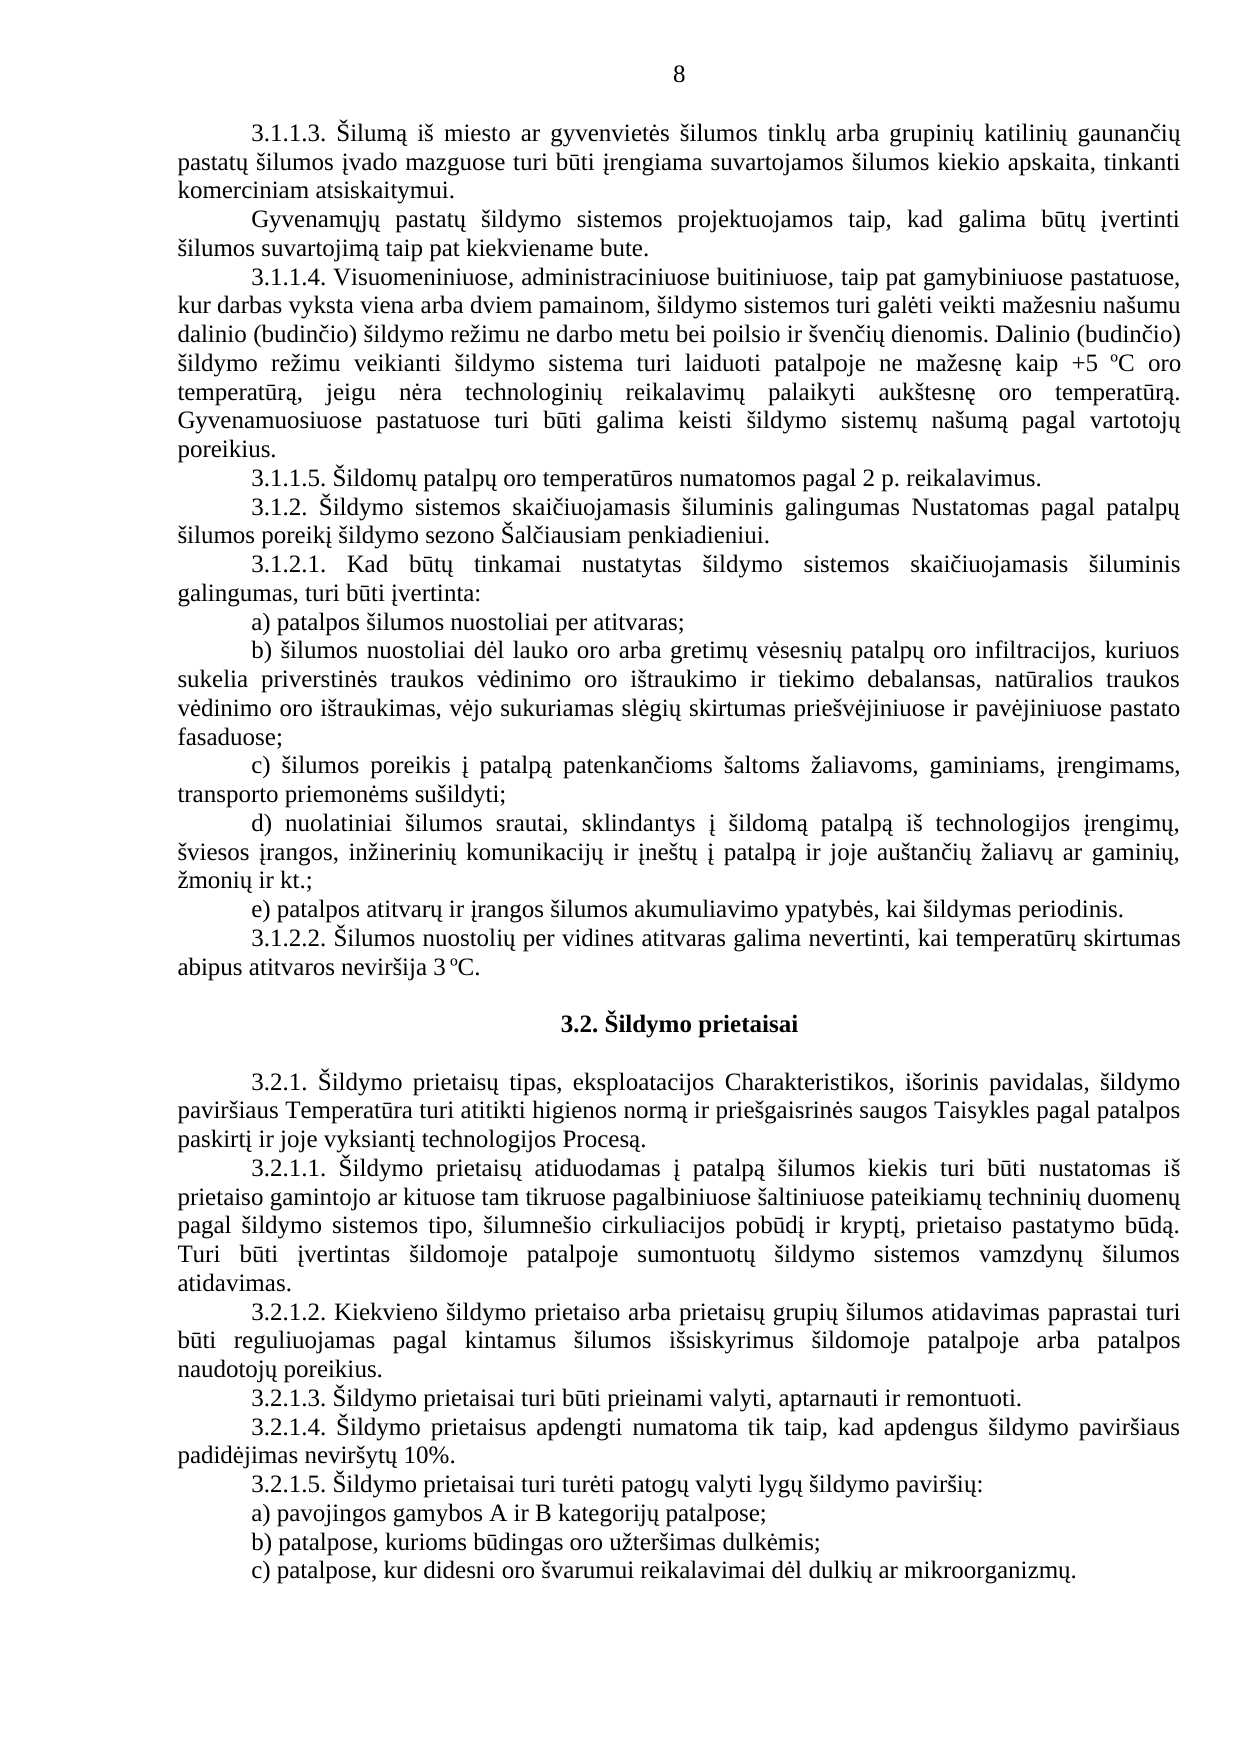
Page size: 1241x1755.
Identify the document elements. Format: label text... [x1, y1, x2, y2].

text 3.1.1.4. Visuomeniniuose, administraciniuose buitiniuose, taip pat gamybiniuose pastatuose, kur darbas vyksta viena arba dviem pamainom, šildymo sistemos turi galėti veikti mažesniu našumu dalinio (budinčio) šildymo režimu ne darbo metu bei poilsio ir švenčių dienomis. Dalinio (budinčio) šildymo režimu veikianti šildymo sistema turi laiduoti patalpoje ne mažesnę kaip +5 ºC oro temperatūrą, jeigu nėra technologinių reikalavimų palaikyti aukštesnę oro temperatūrą. Gyvenamuosiuose pastatuose turi būti galima keisti šildymo sistemų našumą pagal vartotojų poreikius. [177, 262, 1181, 463]
text a) patalpos šilumos nuostoliai per atitvaras; [177, 607, 1181, 636]
text 3.2.1.2. Kiekvieno šildymo prietaiso arba prietaisų grupių šilumos atidavimas paprastai turi būti reguliuojamas pagal kintamus šilumos išsiskyrimus šildomoje patalpoje arba patalpos naudotojų poreikius. [177, 1297, 1181, 1383]
text 3.2.1.1. Šildymo prietaisų atiduodamas į patalpą šilumos kiekis turi būti nustatomas iš prietaiso gamintojo ar kituose tam tikruose pagalbiniuose šaltiniuose pateikiamų techninių duomenų pagal šildymo sistemos tipo, šilumnešio cirkuliacijos pobūdį ir kryptį, prietaiso pastatymo būdą. Turi būti įvertintas šildomoje patalpoje sumontuotų šildymo sistemos vamzdynų šilumos atidavimas. [177, 1153, 1181, 1297]
text 3.1.1.5. Šildomų patalpų oro temperatūros numatomos pagal 2 p. reikalavimus. [177, 463, 1181, 492]
text 3.2.1. Šildymo prietaisų tipas, eksploatacijos Charakteristikos, išorinis pavidalas, šildymo paviršiaus Temperatūra turi atitikti higienos normą ir priešgaisrinės saugos Taisykles pagal patalpos paskirtį ir joje vyksiantį technologijos Procesą. [177, 1067, 1181, 1153]
text e) patalpos atitvarų ir įrangos šilumos akumuliavimo ypatybės, kai šildymas periodinis. [177, 894, 1181, 923]
text b) šilumos nuostoliai dėl lauko oro arba gretimų vėsesnių patalpų oro infiltracijos, kuriuos sukelia priverstinės traukos vėdinimo oro ištraukimo ir tiekimo debalansas, natūralios traukos vėdinimo oro ištraukimas, vėjo sukuriamas slėgių skirtumas priešvėjiniuose ir pavėjiniuose pastato fasaduose; [177, 636, 1181, 751]
text Gyvenamųjų pastatų šildymo sistemos projektuojamos taip, kad galima būtų įvertinti šilumos suvartojimą taip pat kiekviename bute. [177, 204, 1181, 262]
text 3.1.1.3. Šilumą iš miesto ar gyvenvietės šilumos tinklų arba grupinių katilinių gaunančių pastatų šilumos įvado mazguose turi būti įrengiama suvartojamos šilumos kiekio apskaita, tinkanti komerciniam atsiskaitymui. [177, 118, 1181, 204]
text a) pavojingos gamybos A ir B kategorijų patalpose; [177, 1498, 1181, 1527]
text c) patalpose, kur didesni oro švarumui reikalavimai dėl dulkių ar mikroorganizmų. [177, 1556, 1181, 1584]
text 3.2.1.3. Šildymo prietaisai turi būti prieinami valyti, aptarnauti ir remontuoti. [177, 1383, 1181, 1412]
text b) patalpose, kurioms būdingas oro užteršimas dulkėmis; [177, 1527, 1181, 1556]
text 3.1.2.1. Kad būtų tinkamai nustatytas šildymo sistemos skaičiuojamasis šiluminis galingumas, turi būti įvertinta: [177, 549, 1181, 607]
text 3.2. Šildymo prietaisai [177, 1009, 1181, 1038]
text c) šilumos poreikis į patalpą patenkančioms šaltoms žaliavoms, gaminiams, įrengimams, transporto priemonėms sušildyti; [177, 751, 1181, 808]
text 3.1.2. Šildymo sistemos skaičiuojamasis šiluminis galingumas Nustatomas pagal patalpų šilumos poreikį šildymo sezono Šalčiausiam penkiadieniui. [177, 492, 1181, 549]
text 3.2.1.5. Šildymo prietaisai turi turėti patogų valyti lygų šildymo paviršių: [177, 1469, 1181, 1498]
text 3.2.1.4. Šildymo prietaisus apdengti numatoma tik taip, kad apdengus šildymo paviršiaus padidėjimas neviršytų 10%. [177, 1412, 1181, 1469]
text 3.1.2.2. Šilumos nuostolių per vidines atitvaras galima nevertinti, kai temperatūrų skirtumas abipus atitvaros neviršija 3 ºC. [177, 923, 1181, 981]
text d) nuolatiniai šilumos srautai, sklindantys į šildomą patalpą iš technologijos įrengimų, šviesos įrangos, inžinerinių komunikacijų ir įneštų į patalpą ir joje auštančių žaliavų ar gaminių, žmonių ir kt.; [177, 808, 1181, 894]
